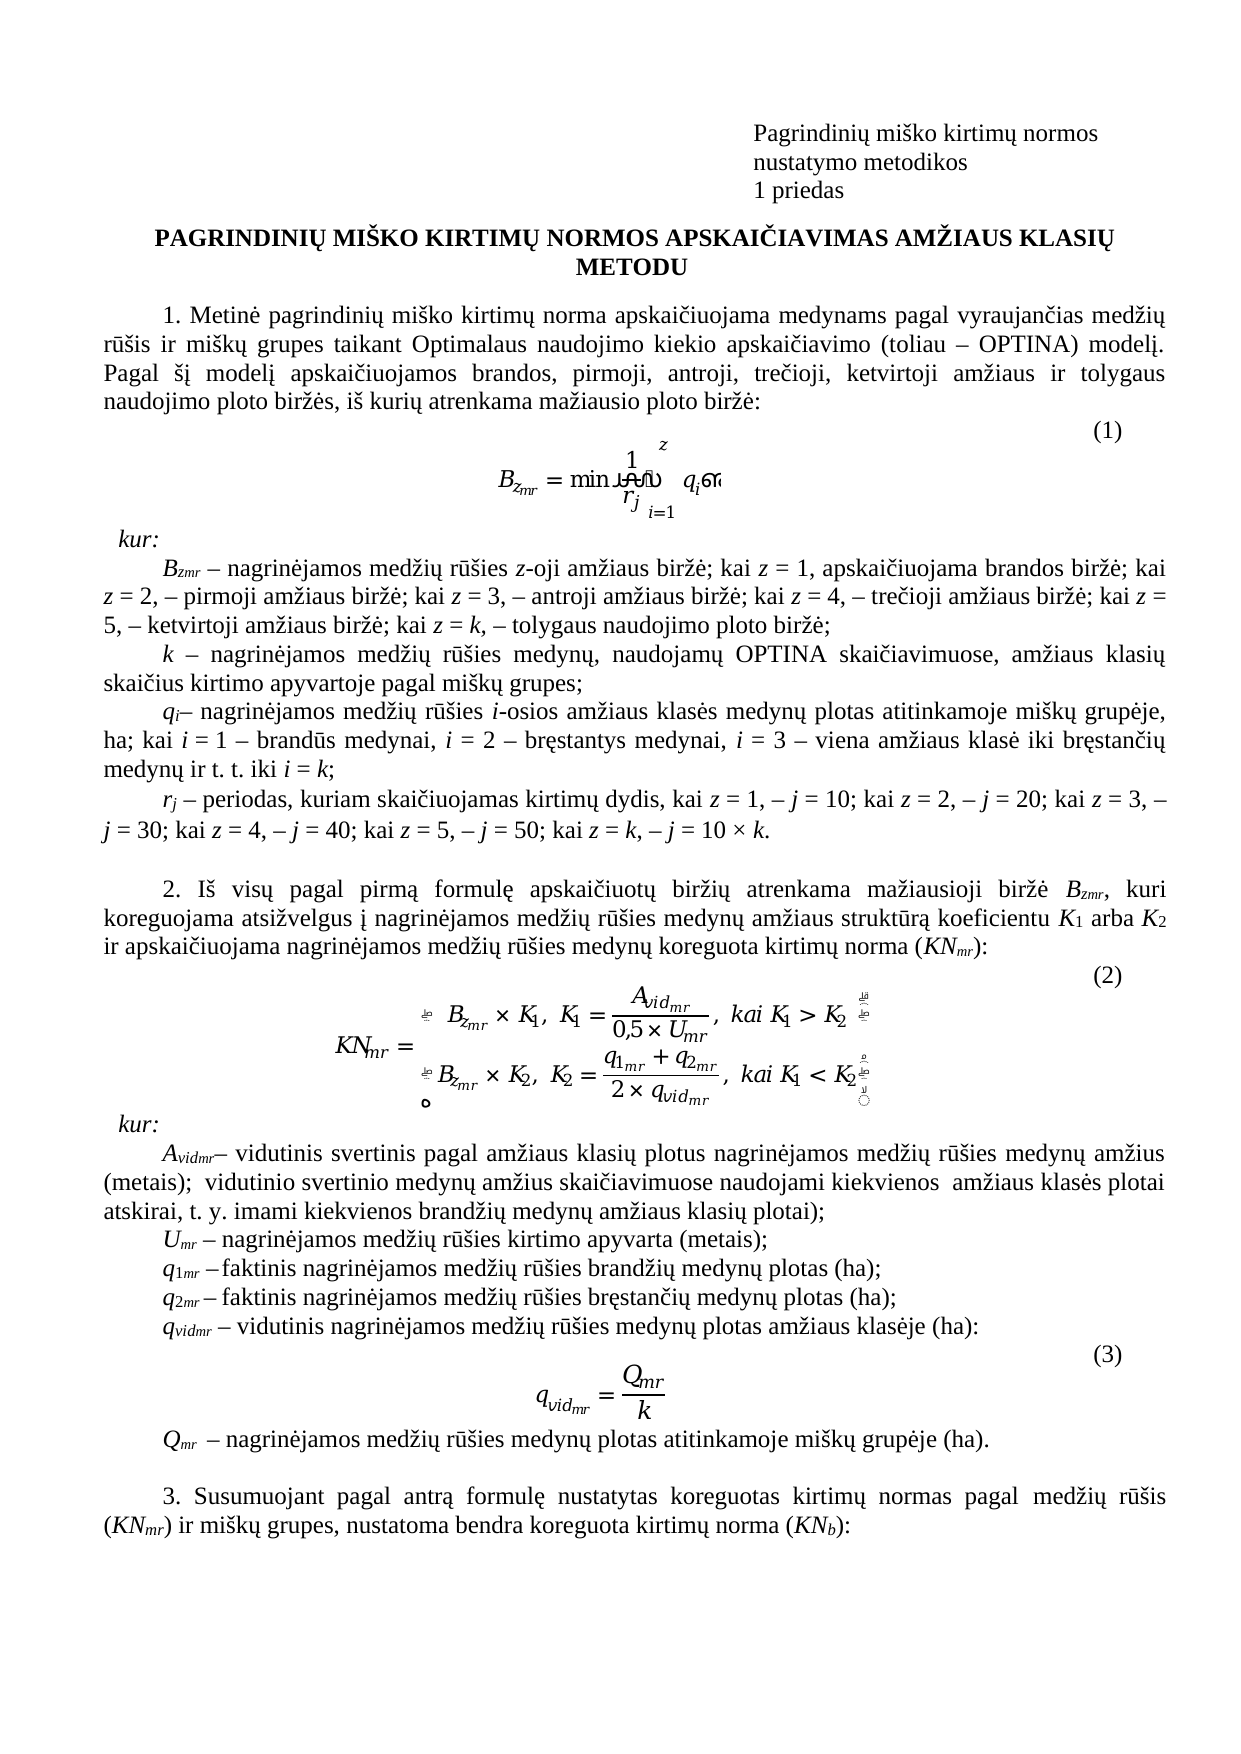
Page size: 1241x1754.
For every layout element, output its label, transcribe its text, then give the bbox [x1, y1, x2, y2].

text (1) [103, 415, 1166, 524]
text 1 priedas [753, 176, 1166, 204]
text (3) [103, 1339, 1166, 1424]
text q2mr – faktinis nagrinėjamos medžių rūšies bręstančių medynų plotas (ha); [162, 1282, 1166, 1311]
text kur: [103, 1109, 1166, 1138]
text (2) [103, 960, 1166, 1109]
text 2. Iš visų pagal pirmą formulę apskaičiuotų biržių atrenkama mažiausioji biržė Bzmr, kuri koreguojama atsižvelgus į nagrinėjamos medžių rūšies medynų amžiaus struktūrą koeficientu K1 arba K2 ir apskaičiuojama nagrinėjamos medžių rūšies medynų koreguota kirtimų norma (KNmr): [103, 874, 1166, 960]
text k – nagrinėjamos medžių rūšies medynų, naudojamų OPTINA skaičiavimuose, amžiaus klasių skaičius kirtimo apyvartoje pagal miškų grupes; [103, 639, 1166, 696]
text q1mr – faktinis nagrinėjamos medžių rūšies brandžių medynų plotas (ha); [162, 1253, 1166, 1282]
text rj – periodas, kuriam skaičiuojamas kirtimų dydis, kai z = 1, – j = 10; kai z = 2, – j = 20; kai z = 3, – j = 30; kai z = 4, – j = 40; kai z = 5, – j = 50; kai z = k, – j = 10 × k. [103, 783, 1166, 845]
text Umr – nagrinėjamos medžių rūšies kirtimo apyvarta (metais); [103, 1224, 1166, 1253]
text Pagrindinių miško kirtimų normos [753, 118, 1166, 147]
text kur: [103, 524, 1166, 553]
text 3. Susumuojant pagal antrą formulę nustatytas koreguotas kirtimų normas pagal medžių rūšis (KNmr) ir miškų grupes, nustatoma bendra koreguota kirtimų norma (KNb): [103, 1481, 1166, 1539]
text qvidmr – vidutinis nagrinėjamos medžių rūšies medynų plotas amžiaus klasėje (ha): [103, 1311, 1166, 1339]
text Avidmr– vidutinis svertinis pagal amžiaus klasių plotus nagrinėjamos medžių rūšies medynų amžius (metais); vidutinio svertinio medynų amžius skaičiavimuose naudojami kiekvienos amžiaus klasės plotai atskirai, t. y. imami kiekvienos brandžių medynų amžiaus klasių plotai); [103, 1138, 1166, 1224]
text nustatymo metodikos [753, 147, 1166, 176]
text PAGRINDINIŲ MIŠKO KIRTIMŲ NORMOS APSKAIČIAVIMAS AMŽIAUS KLASIŲ METODU [103, 223, 1166, 281]
text 1. Metinė pagrindinių miško kirtimų norma apskaičiuojama medynams pagal vyraujančias medžių rūšis ir miškų grupes taikant Optimalaus naudojimo kiekio apskaičiavimo (toliau – OPTINA) modelį. Pagal šį modelį apskaičiuojamos brandos, pirmoji, antroji, trečioji, ketvirtoji amžiaus ir tolygaus naudojimo ploto biržės, iš kurių atrenkama mažiausio ploto biržė: [103, 300, 1166, 415]
text Qmr – nagrinėjamos medžių rūšies medynų plotas atitinkamoje miškų grupėje (ha). [103, 1424, 1166, 1453]
text Bzmr – nagrinėjamos medžių rūšies z-oji amžiaus biržė; kai z = 1, apskaičiuojama brandos biržė; kai z = 2, – pirmoji amžiaus biržė; kai z = 3, – antroji amžiaus biržė; kai z = 4, – trečioji amžiaus biržė; kai z = 5, – ketvirtoji amžiaus biržė; kai z = k, – tolygaus naudojimo ploto biržė; [103, 553, 1166, 639]
text qi– nagrinėjamos medžių rūšies i-osios amžiaus klasės medynų plotas atitinkamoje miškų grupėje, ha; kai i = 1 – brandūs medynai, i = 2 – bręstantys medynai, i = 3 – viena amžiaus klasė iki bręstančių medynų ir t. t. iki i = k; [103, 696, 1166, 783]
